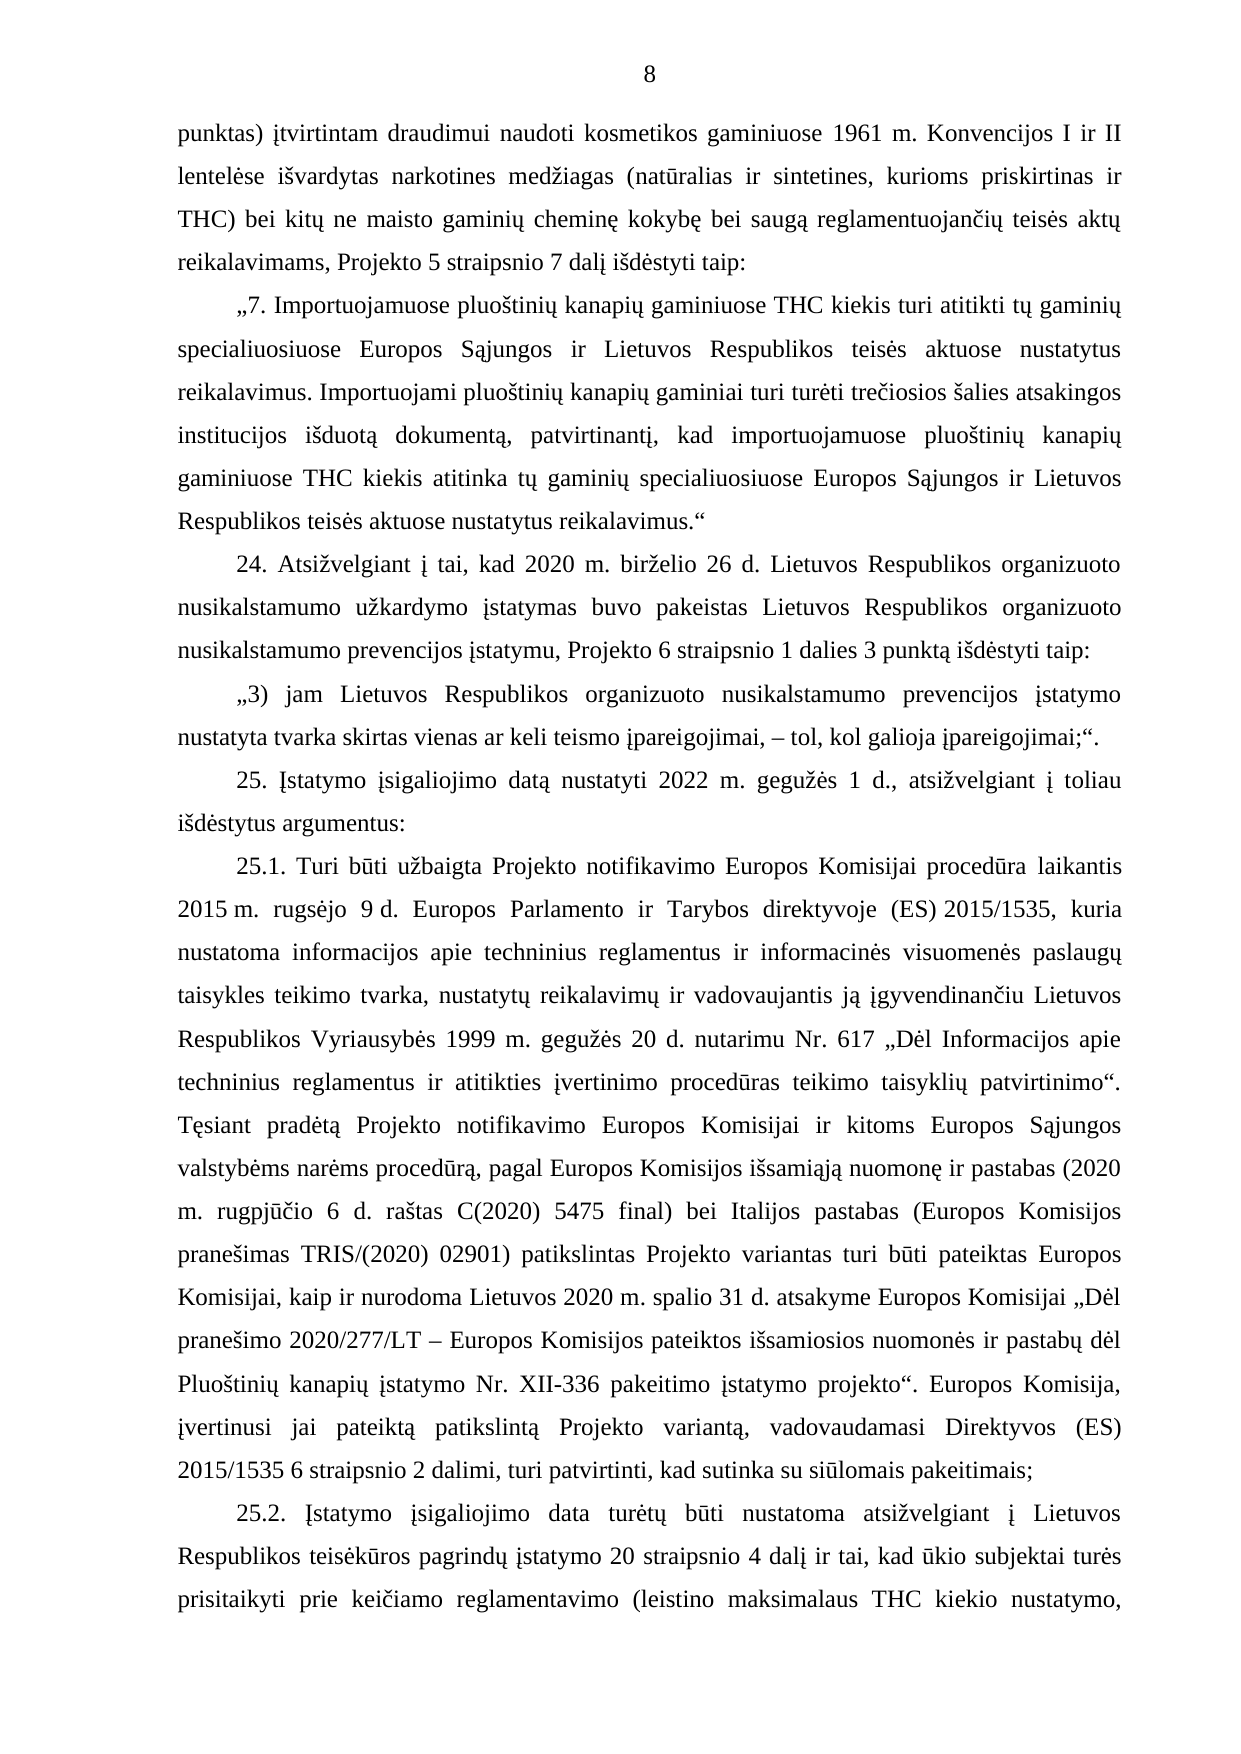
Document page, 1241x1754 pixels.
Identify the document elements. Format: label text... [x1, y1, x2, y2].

text punktas) įtvirtintam draudimui naudoti kosmetikos gaminiuose 1961 m. Konvencijos I ir II lentelėse išvardytas narkotines medžiagas (natūralias ir sintetines, kurioms priskirtinas ir THC) bei kitų ne maisto gaminių cheminę kokybę bei saugą reglamentuojančių teisės aktų reikalavimams, Projekto 5 straipsnio 7 dalį išdėstyti taip: [177, 118, 1122, 276]
text 25.2. Įstatymo įsigaliojimo data turėtų būti nustatoma atsižvelgiant į Lietuvos Respublikos teisėkūros pagrindų įstatymo 20 straipsnio 4 dalį ir tai, kad ūkio subjektai turės prisitaikyti prie keičiamo reglamentavimo (leistino maksimalaus THC kiekio nustatymo, [177, 1498, 1122, 1613]
text 25.1. Turi būti užbaigta Projekto notifikavimo Europos Komisijai procedūra laikantis 2015 m. rugsėjo 9 d. Europos Parlamento ir Tarybos direktyvoje (ES) 2015/1535, kuria nustatoma informacijos apie techninius reglamentus ir informacinės visuomenės paslaugų taisykles teikimo tvarka, nustatytų reikalavimų ir vadovaujantis ją įgyvendinančiu Lietuvos Respublikos Vyriausybės 1999 m. gegužės 20 d. nutarimu Nr. 617 „Dėl Informacijos apie techninius reglamentus ir atitikties įvertinimo procedūras teikimo taisyklių patvirtinimo“. Tęsiant pradėtą Projekto notifikavimo Europos Komisijai ir kitoms Europos Sąjungos valstybėms narėms procedūrą, pagal Europos Komisijos išsamiąją nuomonę ir pastabas (2020 m. rugpjūčio 6 d. raštas C(2020) 5475 final) bei Italijos pastabas (Europos Komisijos pranešimas TRIS/(2020) 02901) patikslintas Projekto variantas turi būti pateiktas Europos Komisijai, kaip ir nurodoma Lietuvos 2020 m. spalio 31 d. atsakyme Europos Komisijai „Dėl pranešimo 2020/277/LT – Europos Komisijos pateiktos išsamiosios nuomonės ir pastabų dėl Pluoštinių kanapių įstatymo Nr. XII-336 pakeitimo įstatymo projekto“. Europos Komisija, įvertinusi jai pateiktą patikslintą Projekto variantą, vadovaudamasi Direktyvos (ES) 2015/1535 6 straipsnio 2 dalimi, turi patvirtinti, kad sutinka su siūlomais pakeitimais; [177, 851, 1122, 1484]
text 25. Įstatymo įsigaliojimo datą nustatyti 2022 m. gegužės 1 d., atsižvelgiant į toliau išdėstytus argumentus: [177, 765, 1122, 837]
text „3) jam Lietuvos Respublikos organizuoto nusikalstamumo prevencijos įstatymo nustatyta tvarka skirtas vienas ar keli teismo įpareigojimai, – tol, kol galioja įpareigojimai;“. [177, 679, 1122, 751]
text 24. Atsižvelgiant į tai, kad 2020 m. birželio 26 d. Lietuvos Respublikos organizuoto nusikalstamumo užkardymo įstatymas buvo pakeistas Lietuvos Respublikos organizuoto nusikalstamumo prevencijos įstatymu, Projekto 6 straipsnio 1 dalies 3 punktą išdėstyti taip: [177, 549, 1122, 664]
text „7. Importuojamuose pluoštinių kanapių gaminiuose THC kiekis turi atitikti tų gaminių specialiuosiuose Europos Sąjungos ir Lietuvos Respublikos teisės aktuose nustatytus reikalavimus. Importuojami pluoštinių kanapių gaminiai turi turėti trečiosios šalies atsakingos institucijos išduotą dokumentą, patvirtinantį, kad importuojamuose pluoštinių kanapių gaminiuose THC kiekis atitinka tų gaminių specialiuosiuose Europos Sąjungos ir Lietuvos Respublikos teisės aktuose nustatytus reikalavimus.“ [177, 291, 1122, 535]
